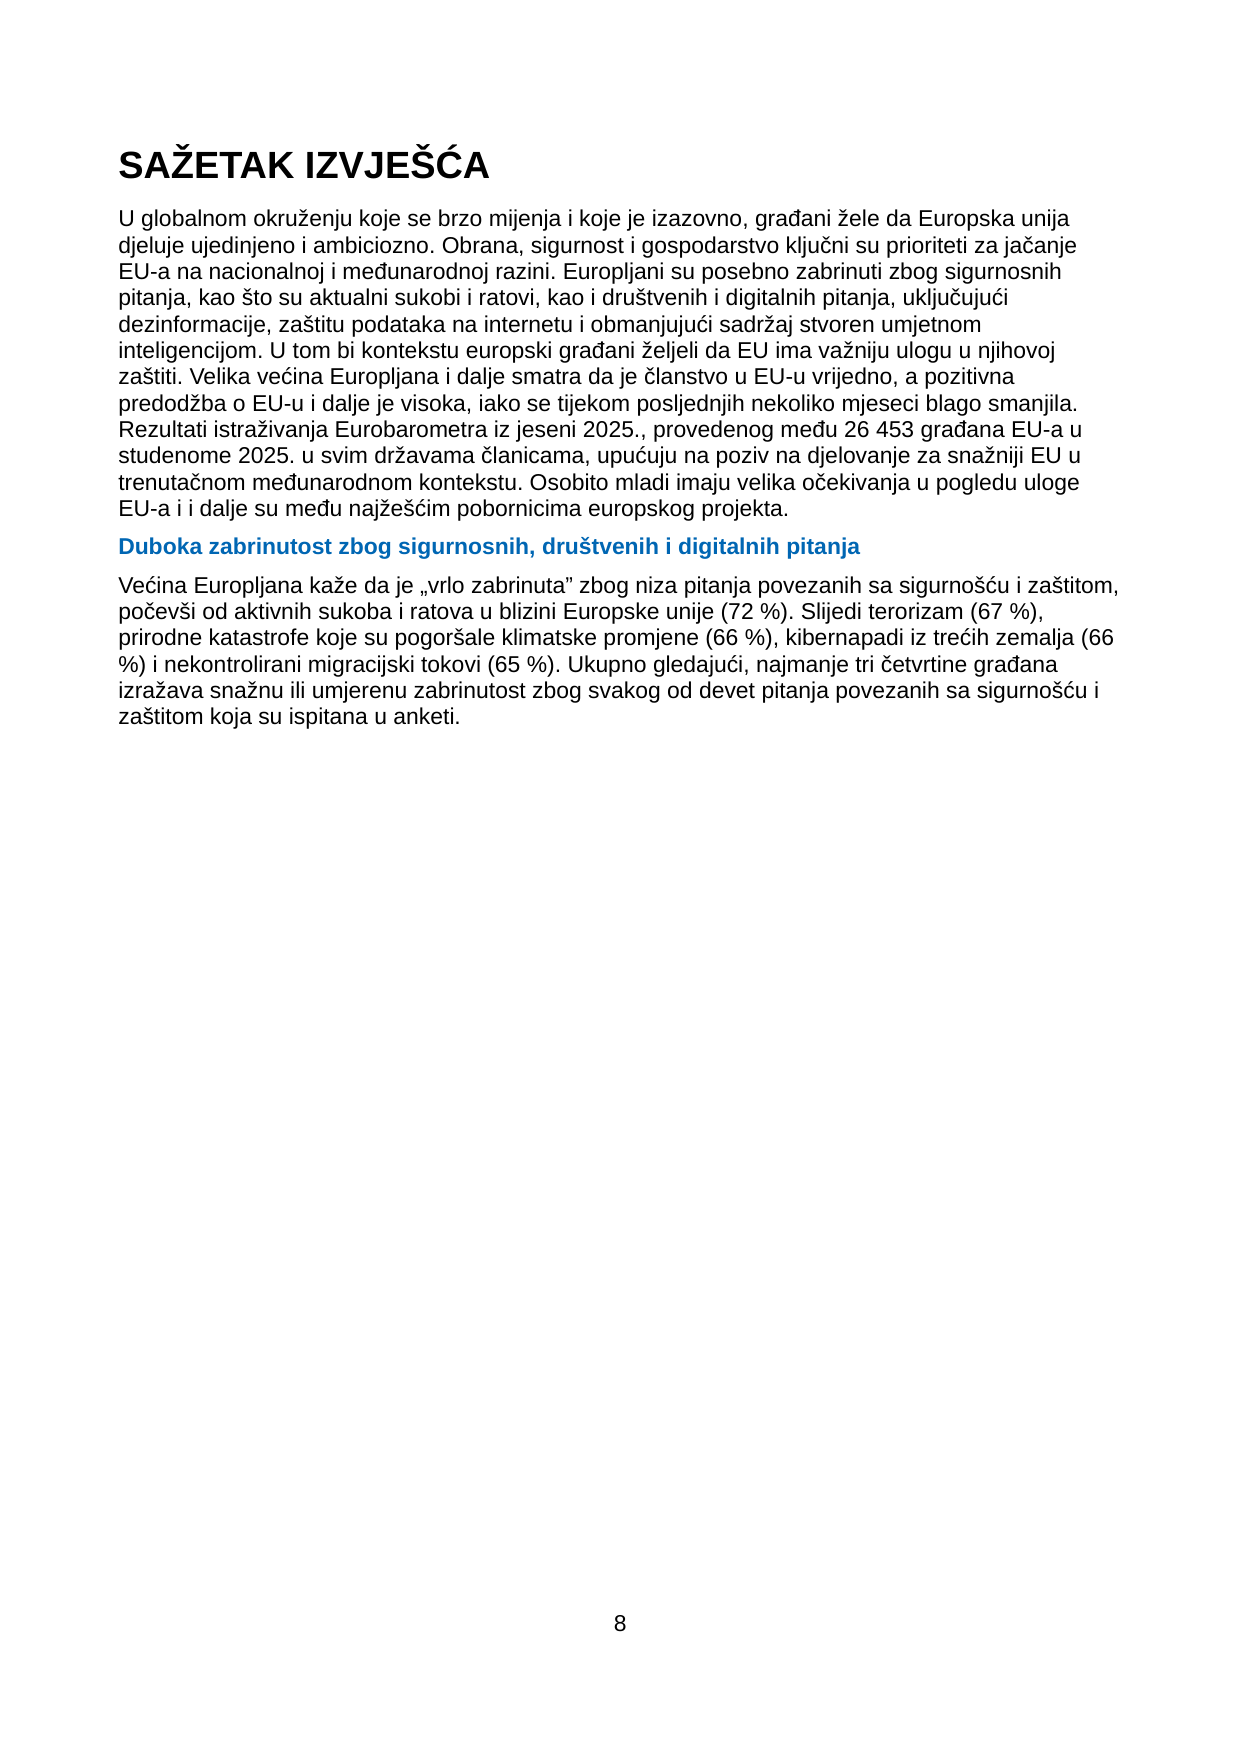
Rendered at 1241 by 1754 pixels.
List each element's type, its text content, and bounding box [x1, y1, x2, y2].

subtitle SAŽETAK IZVJEŠĆA [118, 143, 1122, 187]
text U globalnom okruženju koje se brzo mijenja i koje je izazovno, građani žele da Europska unija djeluje ujedinjeno i ambiciozno. Obrana, sigurnost i gospodarstvo ključni su prioriteti za jačanje EU-a na nacionalnoj i međunarodnoj razini. Europljani su posebno zabrinuti zbog sigurnosnih pitanja, kao što su aktualni sukobi i ratovi, kao i društvenih i digitalnih pitanja, uključujući dezinformacije, zaštitu podataka na internetu i obmanjujući sadržaj stvoren umjetnom inteligencijom. U tom bi kontekstu europski građani željeli da EU ima važniju ulogu u njihovoj zaštiti. Velika većina Europljana i dalje smatra da je članstvo u EU-u vrijedno, a pozitivna predodžba o EU-u i dalje je visoka, iako se tijekom posljednjih nekoliko mjeseci blago smanjila. Rezultati istraživanja Eurobarometra iz jeseni 2025., provedenog među 26 453 građana EU-a u studenome 2025. u svim državama članicama, upućuju na poziv na djelovanje za snažniji EU u trenutačnom međunarodnom kontekstu. Osobito mladi imaju velika očekivanja u pogledu uloge EU-a i i dalje su među najžešćim pobornicima europskog projekta. [118, 205, 1122, 521]
text Duboka zabrinutost zbog sigurnosnih, društvenih i digitalnih pitanja [118, 533, 1122, 560]
text Većina Europljana kaže da je „vrlo zabrinuta” zbog niza pitanja povezanih sa sigurnošću i zaštitom, počevši od aktivnih sukoba i ratova u blizini Europske unije (72 %). Slijedi terorizam (67 %), prirodne katastrofe koje su pogoršale klimatske promjene (66 %), kibernapadi iz trećih zemalja (66 %) i nekontrolirani migracijski tokovi (65 %). Ukupno gledajući, najmanje tri četvrtine građana izražava snažnu ili umjerenu zabrinutost zbog svakog od devet pitanja povezanih sa sigurnošću i zaštitom koja su ispitana u anketi. [118, 572, 1122, 730]
